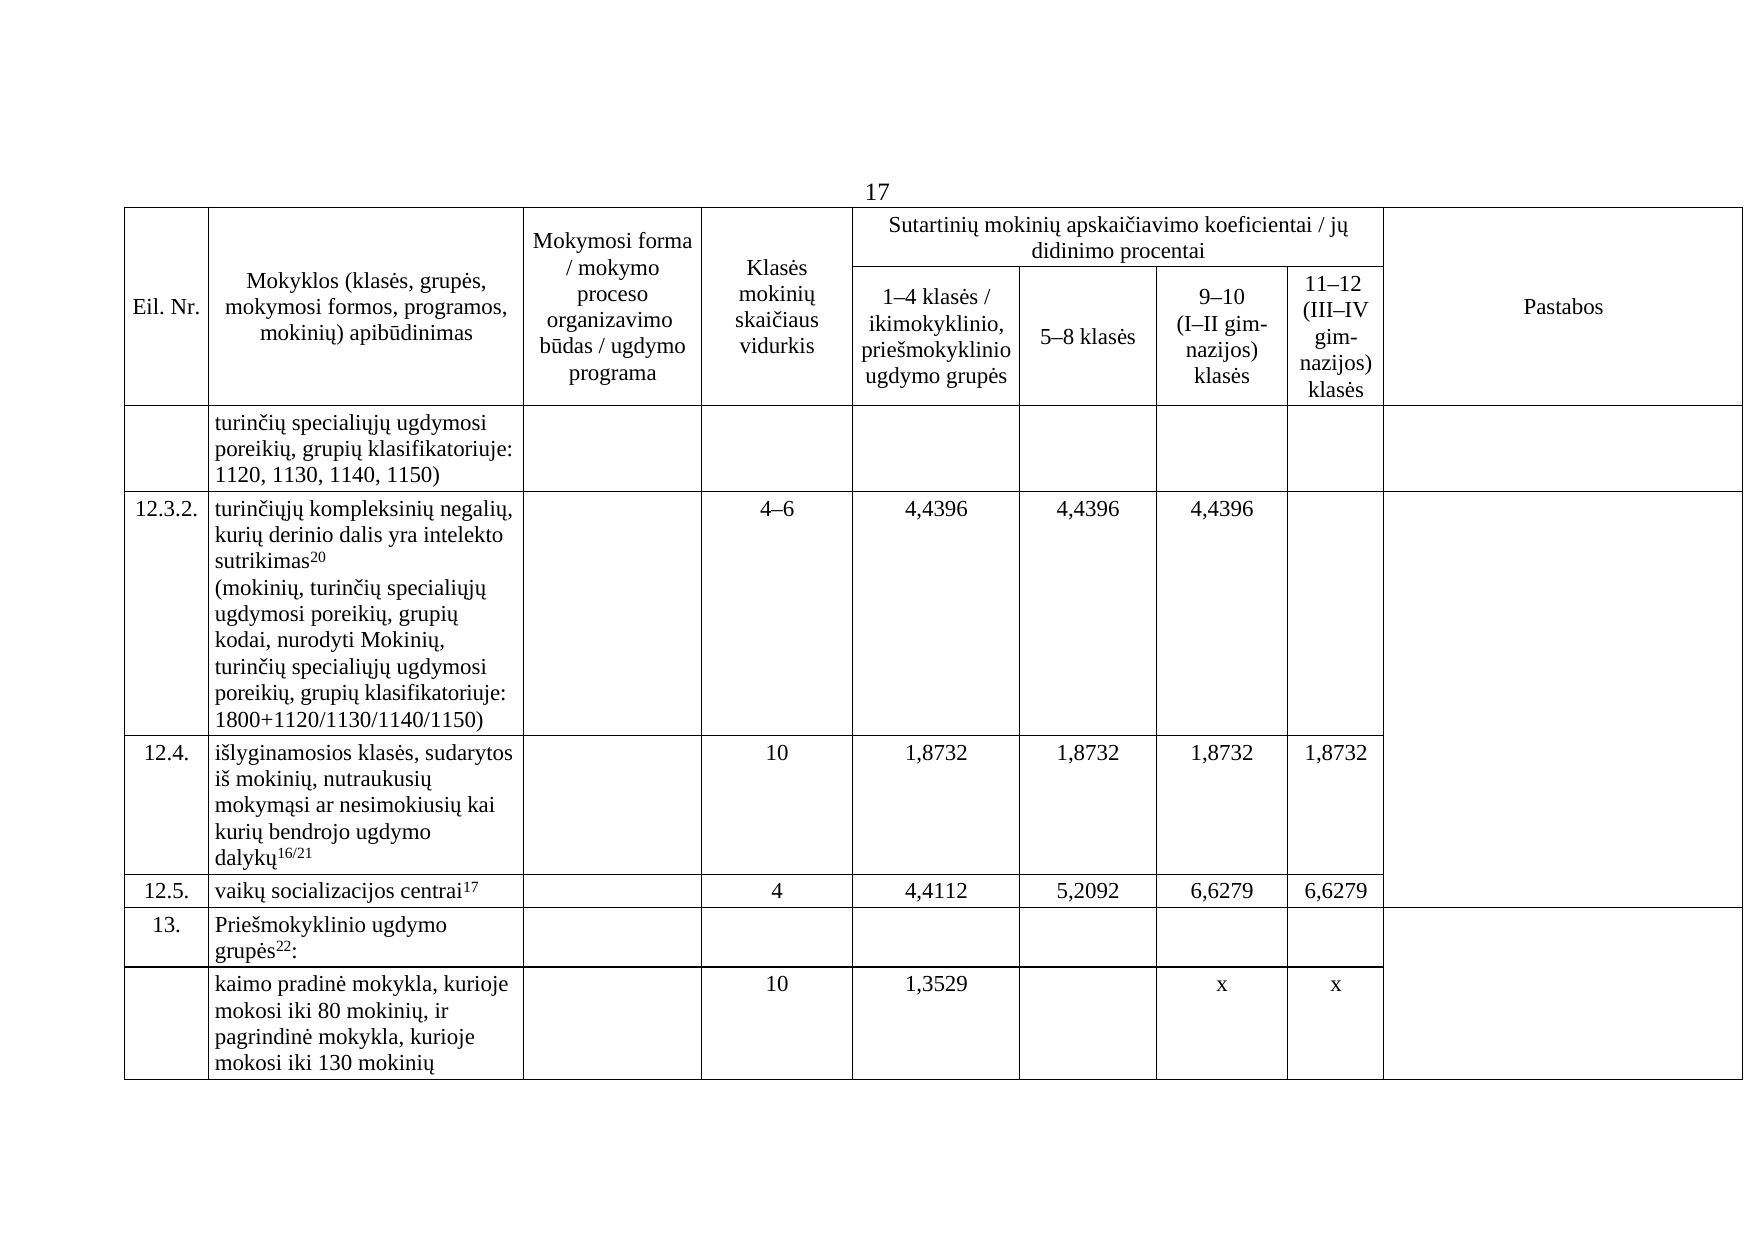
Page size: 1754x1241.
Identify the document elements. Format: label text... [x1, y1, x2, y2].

table_cell 12.4. [125, 736, 208, 873]
table_cell [524, 908, 701, 966]
table_cell 6,6279 [1288, 875, 1383, 907]
table_cell 11–12 (III–IV gim­nazijos) klasės [1288, 267, 1383, 405]
table_cell [1384, 406, 1742, 491]
table_cell [125, 968, 208, 1079]
table_cell 1–4 klasės / ikimokyklinio, priešmokyklinio ugdymo grupės [853, 267, 1019, 405]
table_cell x [1157, 968, 1287, 1079]
table_cell [853, 406, 1019, 491]
table_cell 1,8732 [1157, 736, 1287, 873]
table_cell 1,3529 [853, 968, 1019, 1079]
table_cell 12.5. [125, 875, 208, 907]
table_cell 1,8732 [853, 736, 1019, 873]
table_cell 10 [702, 736, 852, 873]
table_cell [524, 736, 701, 873]
table_cell [1288, 406, 1383, 491]
table_cell [702, 908, 852, 966]
table_header Mokyklos (klasės, grupės, mokymosi formos, programos, mokinių) apibūdinimas [209, 208, 523, 405]
table_cell [524, 875, 701, 907]
table_cell [1020, 968, 1156, 1079]
table_cell [702, 406, 852, 491]
table_header Mokymosi forma / mokymo proceso organizavimo būdas / ugdymo programa [524, 208, 701, 405]
table_cell 5–8 klasės [1020, 267, 1156, 405]
table_cell 4,4396 [1020, 492, 1156, 735]
table_cell [1288, 908, 1383, 966]
table_cell 12.3.2. [125, 492, 208, 735]
table_cell x [1288, 968, 1383, 1079]
table_cell turinčių specialiųjų ugdymosi poreikių, grupių klasifikatoriuje: 1120, 1130, 1140, 1150) [209, 406, 523, 491]
table_cell [1288, 492, 1383, 735]
table_cell [125, 406, 208, 491]
table_cell 10 [702, 968, 852, 1079]
table_cell 1,8732 [1288, 736, 1383, 873]
table_cell [524, 968, 701, 1079]
table_header Pastabos [1384, 208, 1742, 405]
table_cell 9–10 (I–II gim­nazijos) klasės [1157, 267, 1287, 405]
table_cell 4,4396 [1157, 492, 1287, 735]
table_cell vaikų socializacijos centrai17 [209, 875, 523, 907]
table_header Eil. Nr. [125, 208, 208, 405]
table_header Sutartinių mokinių apskaičiavimo koeficientai / jų didinimo procentai [853, 208, 1383, 266]
table_cell [853, 908, 1019, 966]
table_cell 5,2092 [1020, 875, 1156, 907]
table_cell [524, 492, 701, 735]
table_cell 4,4396 [853, 492, 1019, 735]
table_cell 6,6279 [1157, 875, 1287, 907]
table_cell 13. [125, 908, 208, 966]
table_cell 4 [702, 875, 852, 907]
table_cell [524, 406, 701, 491]
table_cell Priešmokyklinio ugdymo grupės22: [209, 908, 523, 966]
table_cell turinčiųjų kompleksinių negalių, kurių derinio dalis yra intelekto sutrikimas20 (mokinių, turinčių specialiųjų ugdymosi poreikių, grupių kodai, nurodyti Mokinių, turinčių specialiųjų ugdymosi poreikių, grupių klasifikatoriuje: 1800+1120/1130/1140/1150) [209, 492, 523, 735]
table_cell [1384, 492, 1742, 907]
table_cell [1157, 406, 1287, 491]
table_cell [1020, 908, 1156, 966]
table_cell 4–6 [702, 492, 852, 735]
table_cell [1384, 908, 1742, 1079]
table_cell kaimo pradinė mokykla, kurioje mokosi iki 80 mokinių, ir pagrindinė mokykla, kurioje mokosi iki 130 mokinių [209, 968, 523, 1079]
table_cell išlyginamosios klasės, sudarytos iš mokinių, nutraukusių mokymąsi ar nesimokiusių kai kurių bendrojo ugdymo dalykų16/21 [209, 736, 523, 873]
table_cell 1,8732 [1020, 736, 1156, 873]
table_cell [1020, 406, 1156, 491]
table_cell 4,4112 [853, 875, 1019, 907]
table_cell [1157, 908, 1287, 966]
table_header Klasės mokinių skaičiaus vidurkis [702, 208, 852, 405]
